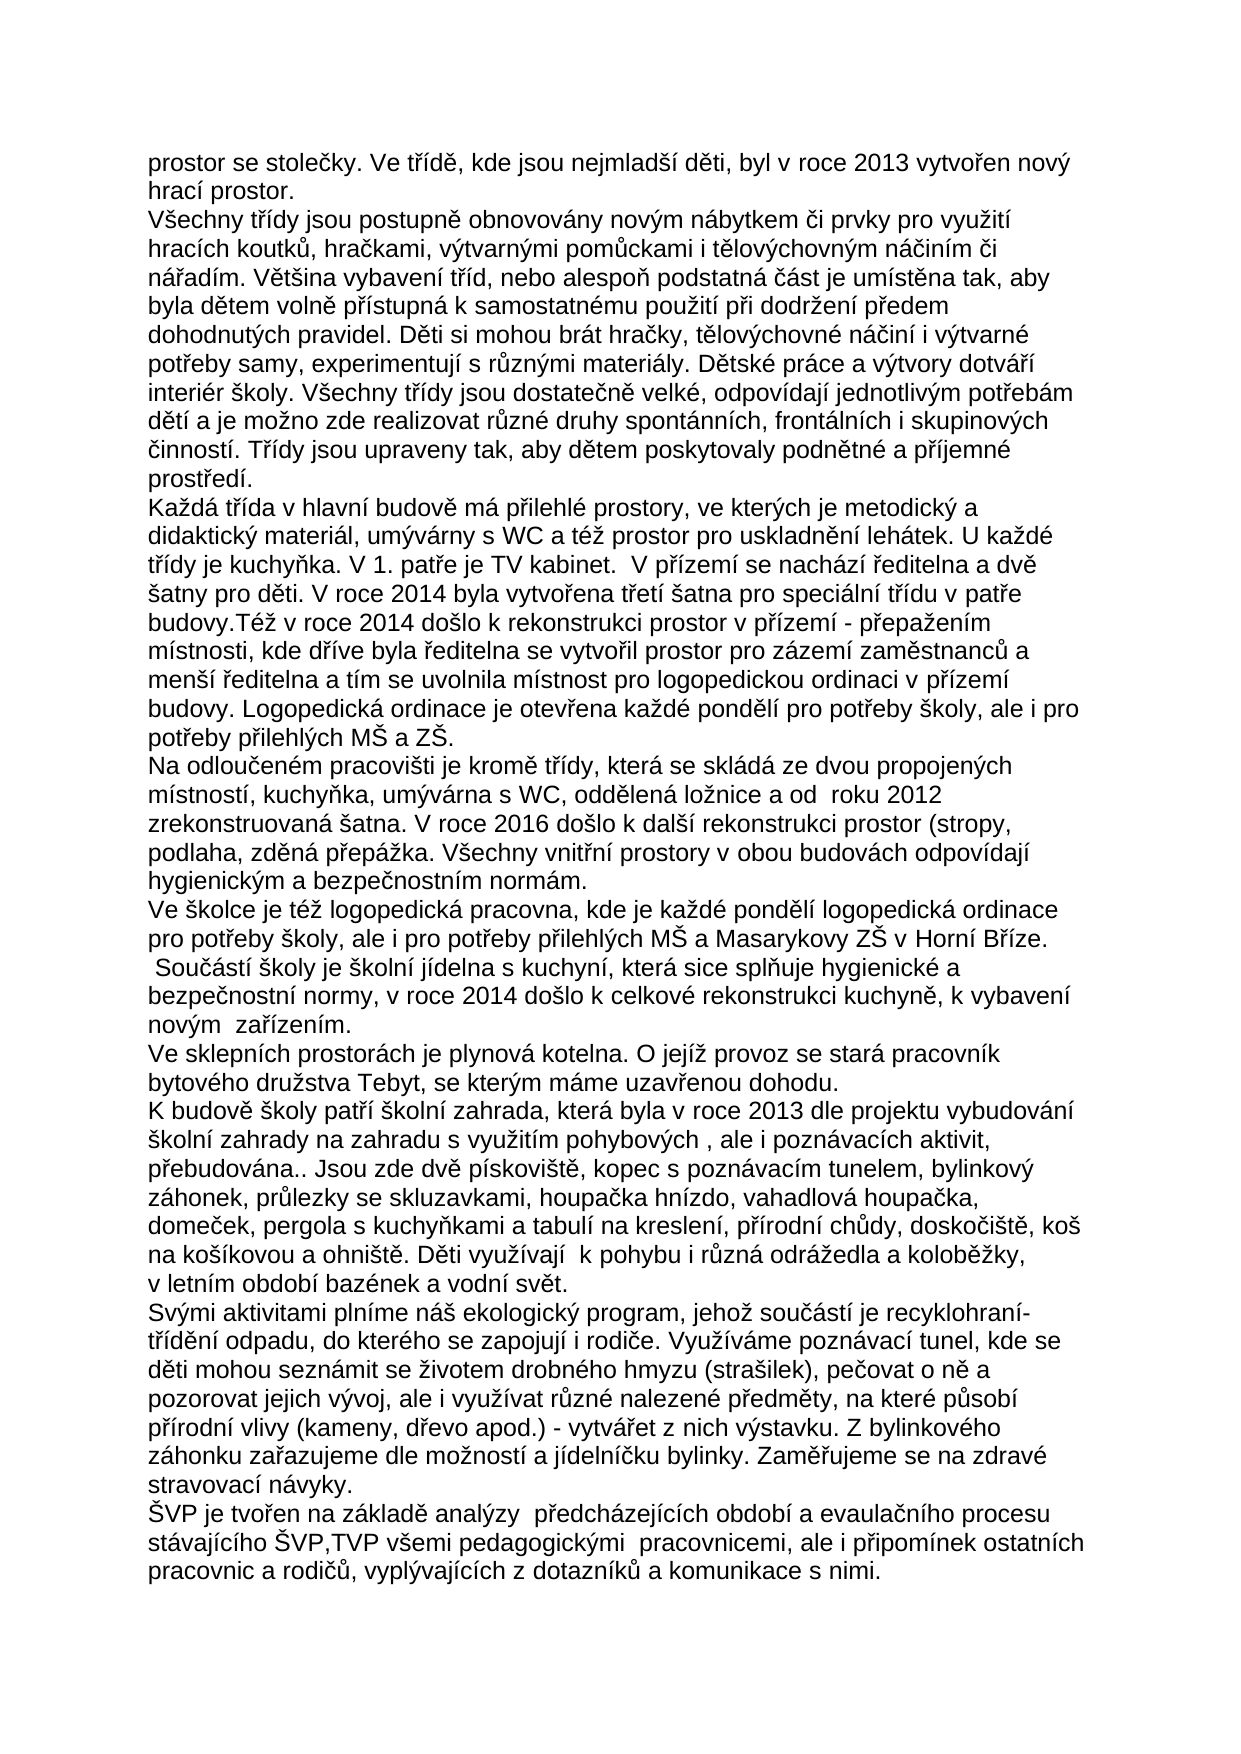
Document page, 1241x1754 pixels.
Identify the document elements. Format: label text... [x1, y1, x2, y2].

text Ve sklepních prostorách je plynová kotelna. O jejíž provoz se stará pracovník bytového družstva Tebyt, se kterým máme uzavřenou dohodu. [148, 1039, 1093, 1096]
text prostor se stolečky. Ve třídě, kde jsou nejmladší děti, byl v roce 2013 vytvořen nový hrací prostor. [148, 148, 1093, 205]
text K budově školy patří školní zahrada, která byla v roce 2013 dle projektu vybudování školní zahrady na zahradu s využitím pohybových , ale i poznávacích aktivit, přebudována.. Jsou zde dvě pískoviště, kopec s poznávacím tunelem, bylinkový záhonek, průlezky se skluzavkami, houpačka hnízdo, vahadlová houpačka, domeček, pergola s kuchyňkami a tabulí na kreslení, přírodní chůdy, doskočiště, koš na košíkovou a ohniště. Děti využívají k pohybu i různá odrážedla a koloběžky, v letním období bazének a vodní svět. [148, 1096, 1093, 1298]
text ŠVP je tvořen na základě analýzy předcházejících období a evaulačního procesu stávajícího ŠVP,TVP všemi pedagogickými pracovnicemi, ale i připomínek ostatních pracovnic a rodičů, vyplývajících z dotazníků a komunikace s nimi. [148, 1499, 1093, 1585]
text Na odloučeném pracovišti je kromě třídy, která se skládá ze dvou propojených místností, kuchyňka, umývárna s WC, oddělená ložnice a od roku 2012 zrekonstruovaná šatna. V roce 2016 došlo k další rekonstrukci prostor (stropy, podlaha, zděná přepážka. Všechny vnitřní prostory v obou budovách odpovídají hygienickým a bezpečnostním normám. [148, 751, 1093, 895]
text Součástí školy je školní jídelna s kuchyní, která sice splňuje hygienické a bezpečnostní normy, v roce 2014 došlo k celkové rekonstrukci kuchyně, k vybavení novým zařízením. [148, 953, 1093, 1039]
text Ve školce je též logopedická pracovna, kde je každé pondělí logopedická ordinace pro potřeby školy, ale i pro potřeby přilehlých MŠ a Masarykovy ZŠ v Horní Bříze. [148, 895, 1093, 953]
text Každá třída v hlavní budově má přilehlé prostory, ve kterých je metodický a didaktický materiál, umývárny s WC a též prostor pro uskladnění lehátek. U každé třídy je kuchyňka. V 1. patře je TV kabinet. V přízemí se nachází ředitelna a dvě šatny pro děti. V roce 2014 byla vytvořena třetí šatna pro speciální třídu v patře budovy.Též v roce 2014 došlo k rekonstrukci prostor v přízemí - přepažením místnosti, kde dříve byla ředitelna se vytvořil prostor pro zázemí zaměstnanců a menší ředitelna a tím se uvolnila místnost pro logopedickou ordinaci v přízemí budovy. Logopedická ordinace je otevřena každé pondělí pro potřeby školy, ale i pro potřeby přilehlých MŠ a ZŠ. [148, 493, 1093, 751]
text Svými aktivitami plníme náš ekologický program, jehož součástí je recyklohraní- třídění odpadu, do kterého se zapojují i rodiče. Využíváme poznávací tunel, kde se děti mohou seznámit se životem drobného hmyzu (strašilek), pečovat o ně a pozorovat jejich vývoj, ale i využívat různé nalezené předměty, na které působí přírodní vlivy (kameny, dřevo apod.) - vytvářet z nich výstavku. Z bylinkového záhonku zařazujeme dle možností a jídelníčku bylinky. Zaměřujeme se na zdravé stravovací návyky. [148, 1298, 1093, 1499]
text Všechny třídy jsou postupně obnovovány novým nábytkem či prvky pro využití hracích koutků, hračkami, výtvarnými pomůckami i tělovýchovným náčiním či nářadím. Většina vybavení tříd, nebo alespoň podstatná část je umístěna tak, aby byla dětem volně přístupná k samostatnému použití při dodržení předem dohodnutých pravidel. Děti si mohou brát hračky, tělovýchovné náčiní i výtvarné potřeby samy, experimentují s různými materiály. Dětské práce a výtvory dotváří interiér školy. Všechny třídy jsou dostatečně velké, odpovídají jednotlivým potřebám dětí a je možno zde realizovat různé druhy spontánních, frontálních i skupinových činností. Třídy jsou upraveny tak, aby dětem poskytovaly podnětné a příjemné prostředí. [148, 205, 1093, 493]
